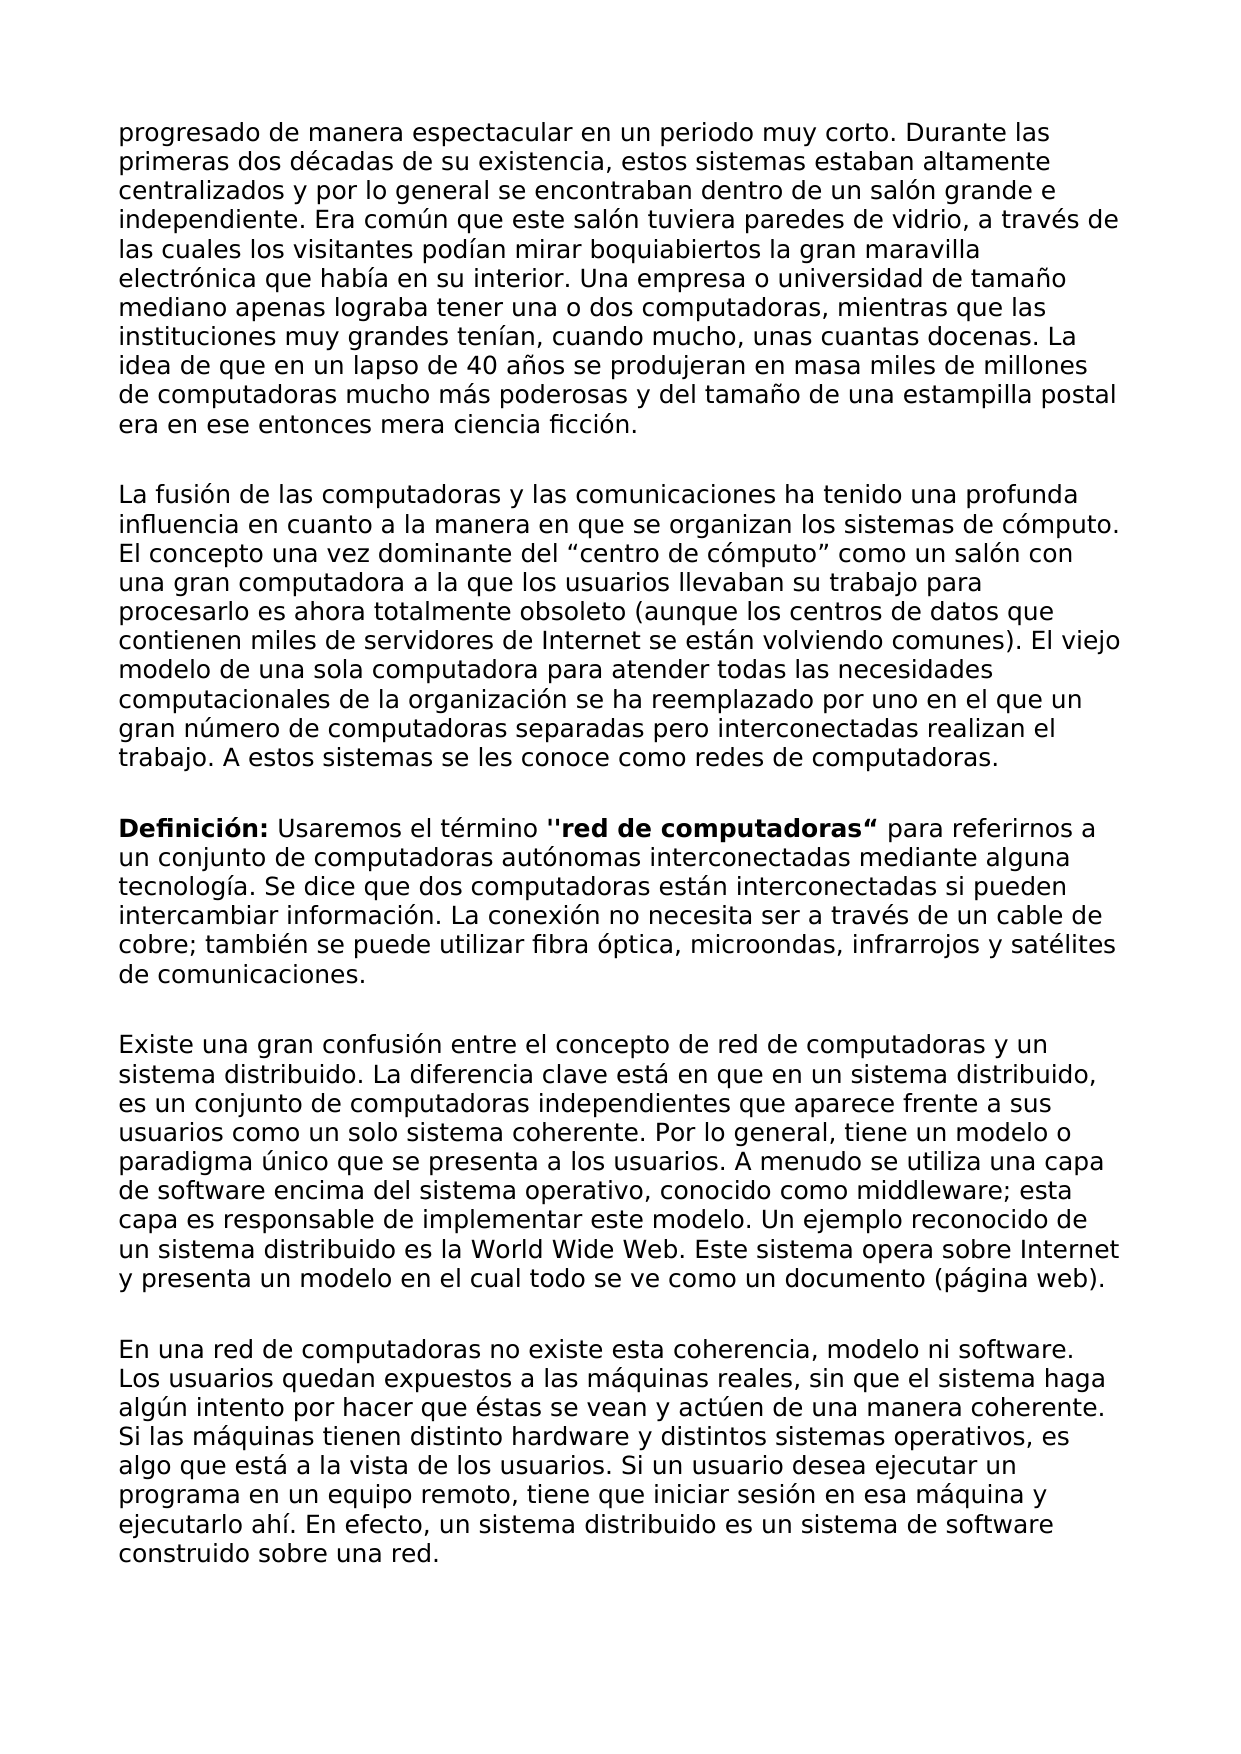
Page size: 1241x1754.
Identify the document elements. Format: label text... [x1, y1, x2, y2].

text Existe una gran confusión entre el concepto de red de computadoras y un sistema distribuido. La diferencia clave está en que en un sistema distribuido, es un conjunto de computadoras independientes que aparece frente a sus usuarios como un solo sistema coherente. Por lo general, tiene un modelo o paradigma único que se presenta a los usuarios. A menudo se utiliza una capa de software encima del sistema operativo, conocido como middleware; esta capa es responsable de implementar este modelo. Un ejemplo reconocido de un sistema distribuido es la World Wide Web. Este sistema opera sobre Internet y presenta un modelo en el cual todo se ve como un documento (página web). [118, 1031, 1122, 1322]
text En una red de computadoras no existe esta coherencia, modelo ni software. Los usuarios quedan expuestos a las máquinas reales, sin que el sistema haga algún intento por hacer que éstas se vean y actúen de una manera coherente. Si las máquinas tienen distinto hardware y distintos sistemas operativos, es algo que está a la vista de los usuarios. Si un usuario desea ejecutar un programa en un equipo remoto, tiene que iniciar sesión en esa máquina y ejecutarlo ahí. En efecto, un sistema distribuido es un sistema de software construido sobre una red. [118, 1335, 1122, 1597]
text Definición: Usaremos el término ''red de computadoras“ para referirnos a un conjunto de computadoras autónomas interconectadas mediante alguna tecnología. Se dice que dos computadoras están interconectadas si pueden intercambiar información. La conexión no necesita ser a través de un cable de cobre; también se puede utilizar fibra óptica, microondas, infrarrojos y satélites de comunicaciones. [118, 814, 1122, 1018]
text progresado de manera espectacular en un periodo muy corto. Durante las primeras dos décadas de su existencia, estos sistemas estaban altamente centralizados y por lo general se encontraban dentro de un salón grande e independiente. Era común que este salón tuviera paredes de vidrio, a través de las cuales los visitantes podían mirar boquiabiertos la gran maravilla electrónica que había en su interior. Una empresa o universidad de tamaño mediano apenas lograba tener una o dos computadoras, mientras que las instituciones muy grandes tenían, cuando mucho, unas cuantas docenas. La idea de que en un lapso de 40 años se produjeran en masa miles de millones de computadoras mucho más poderosas y del tamaño de una estampilla postal era en ese entonces mera ciencia ficción. [118, 118, 1122, 468]
text La fusión de las computadoras y las comunicaciones ha tenido una profunda influencia en cuanto a la manera en que se organizan los sistemas de cómputo. El concepto una vez dominante del “centro de cómputo” como un salón con una gran computadora a la que los usuarios llevaban su trabajo para procesarlo es ahora totalmente obsoleto (aunque los centros de datos que contienen miles de servidores de Internet se están volviendo comunes). El viejo modelo de una sola computadora para atender todas las necesidades computacionales de la organización se ha reemplazado por uno en el que un gran número de computadoras separadas pero interconectadas realizan el trabajo. A estos sistemas se les conoce como redes de computadoras. [118, 481, 1122, 801]
